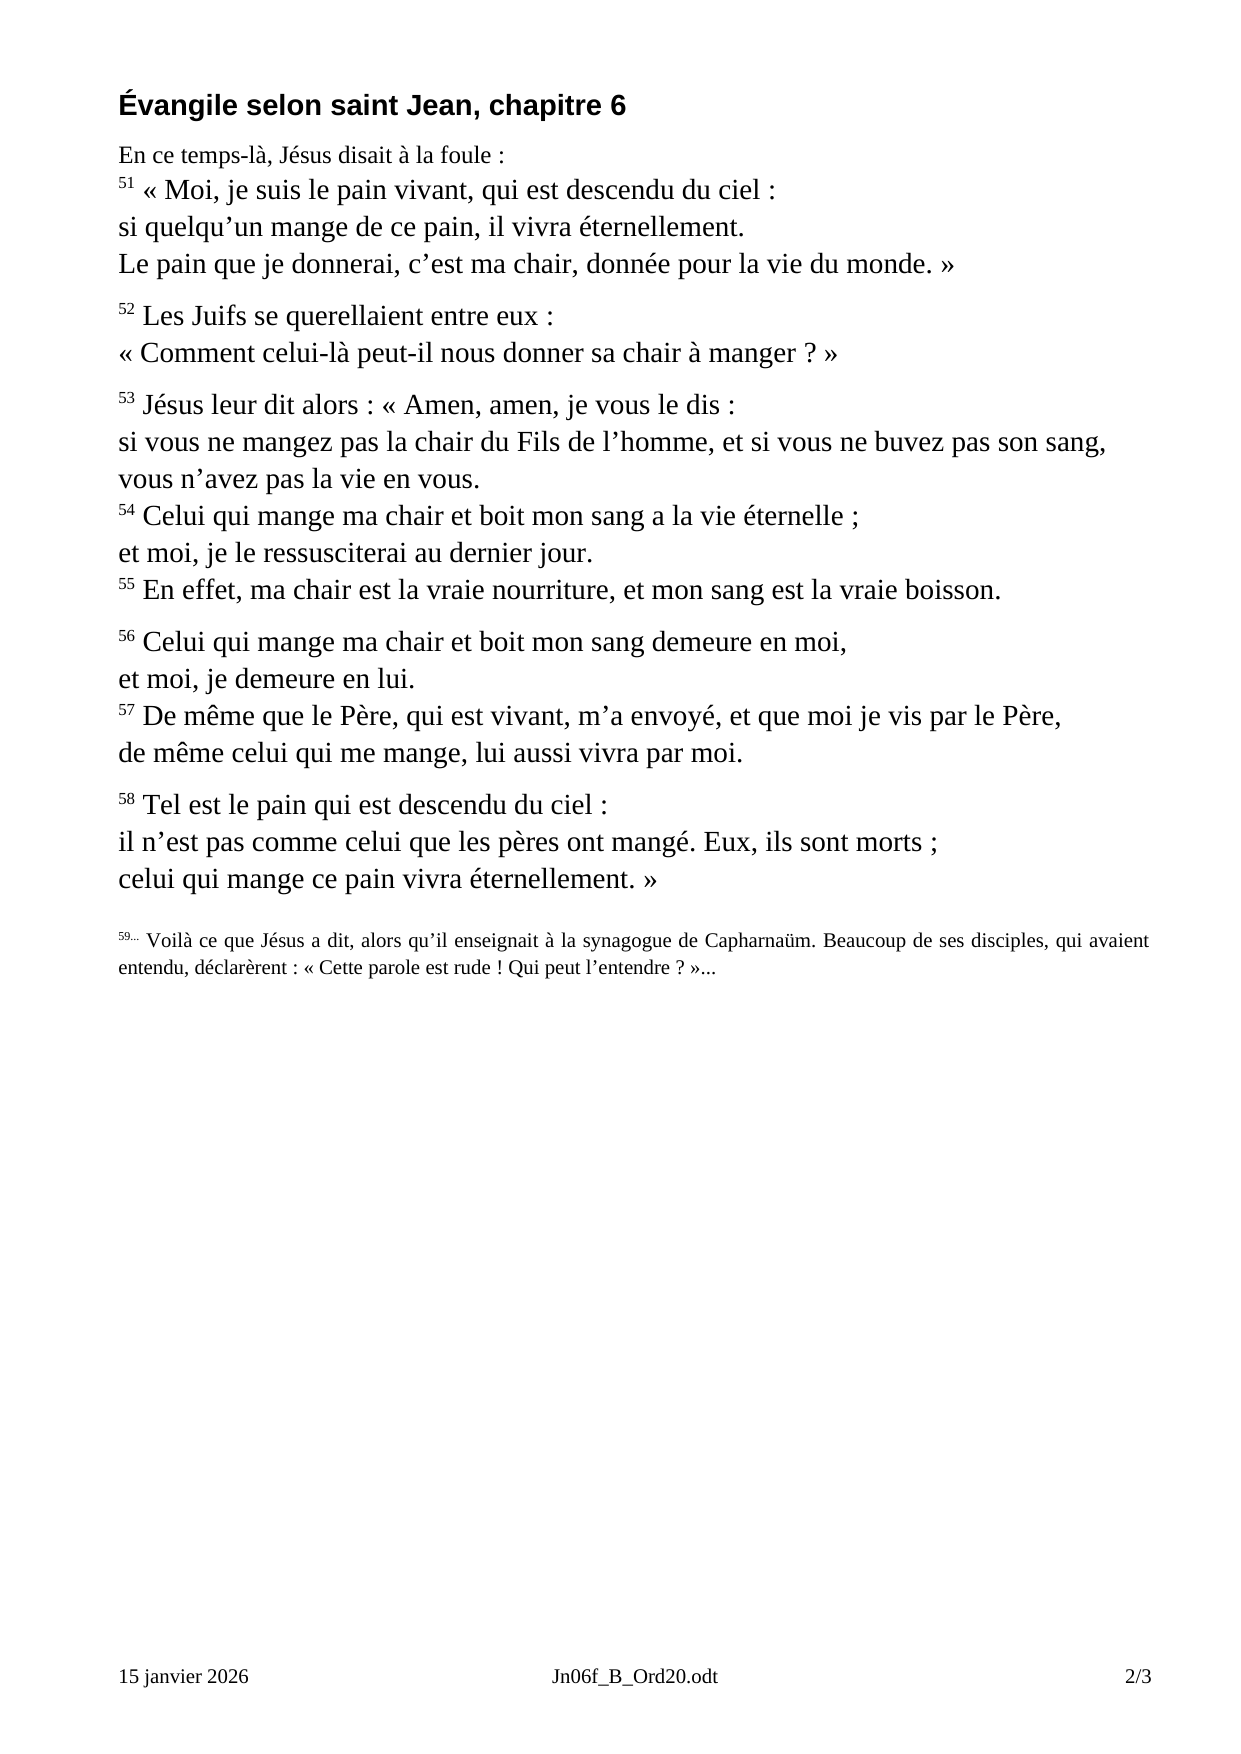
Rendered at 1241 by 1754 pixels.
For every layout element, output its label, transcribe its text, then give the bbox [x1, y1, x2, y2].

text vous n’avez pas la vie en vous. [118, 462, 1152, 495]
text 53 Jésus leur dit alors : « Amen, amen, je vous le dis : [118, 388, 1152, 421]
subtitle Évangile selon saint Jean, chapitre 6 [118, 88, 1152, 121]
text En ce temps-là, Jésus disait à la foule : [118, 141, 1152, 168]
text il n’est pas comme celui que les pères ont mangé. Eux, ils sont morts ; [118, 826, 1152, 858]
text 57 De même que le Père, qui est vivant, m’a envoyé, et que moi je vis par le Père, [118, 700, 1152, 732]
text « Comment celui-là peut-il nous donner sa chair à manger ? » [118, 336, 1152, 369]
text Le pain que je donnerai, c’est ma chair, donnée pour la vie du monde. » [118, 247, 1152, 280]
text 59... Voilà ce que Jésus a dit, alors qu’il enseignait à la synagogue de Capharnaüm. Beaucoup de ses disciples, qui avaient entendu, déclarèrent : « Cette parole est rude ! Qui peut l’entendre ? »... [118, 929, 1152, 979]
text et moi, je le ressusciterai au dernier jour. [118, 537, 1152, 569]
text celui qui mange ce pain vivra éternellement. » [118, 863, 1152, 895]
text et moi, je demeure en lui. [118, 663, 1152, 695]
text 52 Les Juifs se querellaient entre eux : [118, 299, 1152, 332]
text 58 Tel est le pain qui est descendu du ciel : [118, 789, 1152, 821]
text de même celui qui me mange, lui aussi vivra par moi. [118, 737, 1152, 769]
text 55 En effet, ma chair est la vraie nourriture, et mon sang est la vraie boisson. [118, 574, 1152, 606]
text 51 « Moi, je suis le pain vivant, qui est descendu du ciel : [118, 173, 1152, 206]
text 56 Celui qui mange ma chair et boit mon sang demeure en moi, [118, 626, 1152, 658]
text si quelqu’un mange de ce pain, il vivra éternellement. [118, 210, 1152, 243]
text 54 Celui qui mange ma chair et boit mon sang a la vie éternelle ; [118, 499, 1152, 532]
text si vous ne mangez pas la chair du Fils de l’homme, et si vous ne buvez pas son sang, [118, 425, 1152, 458]
